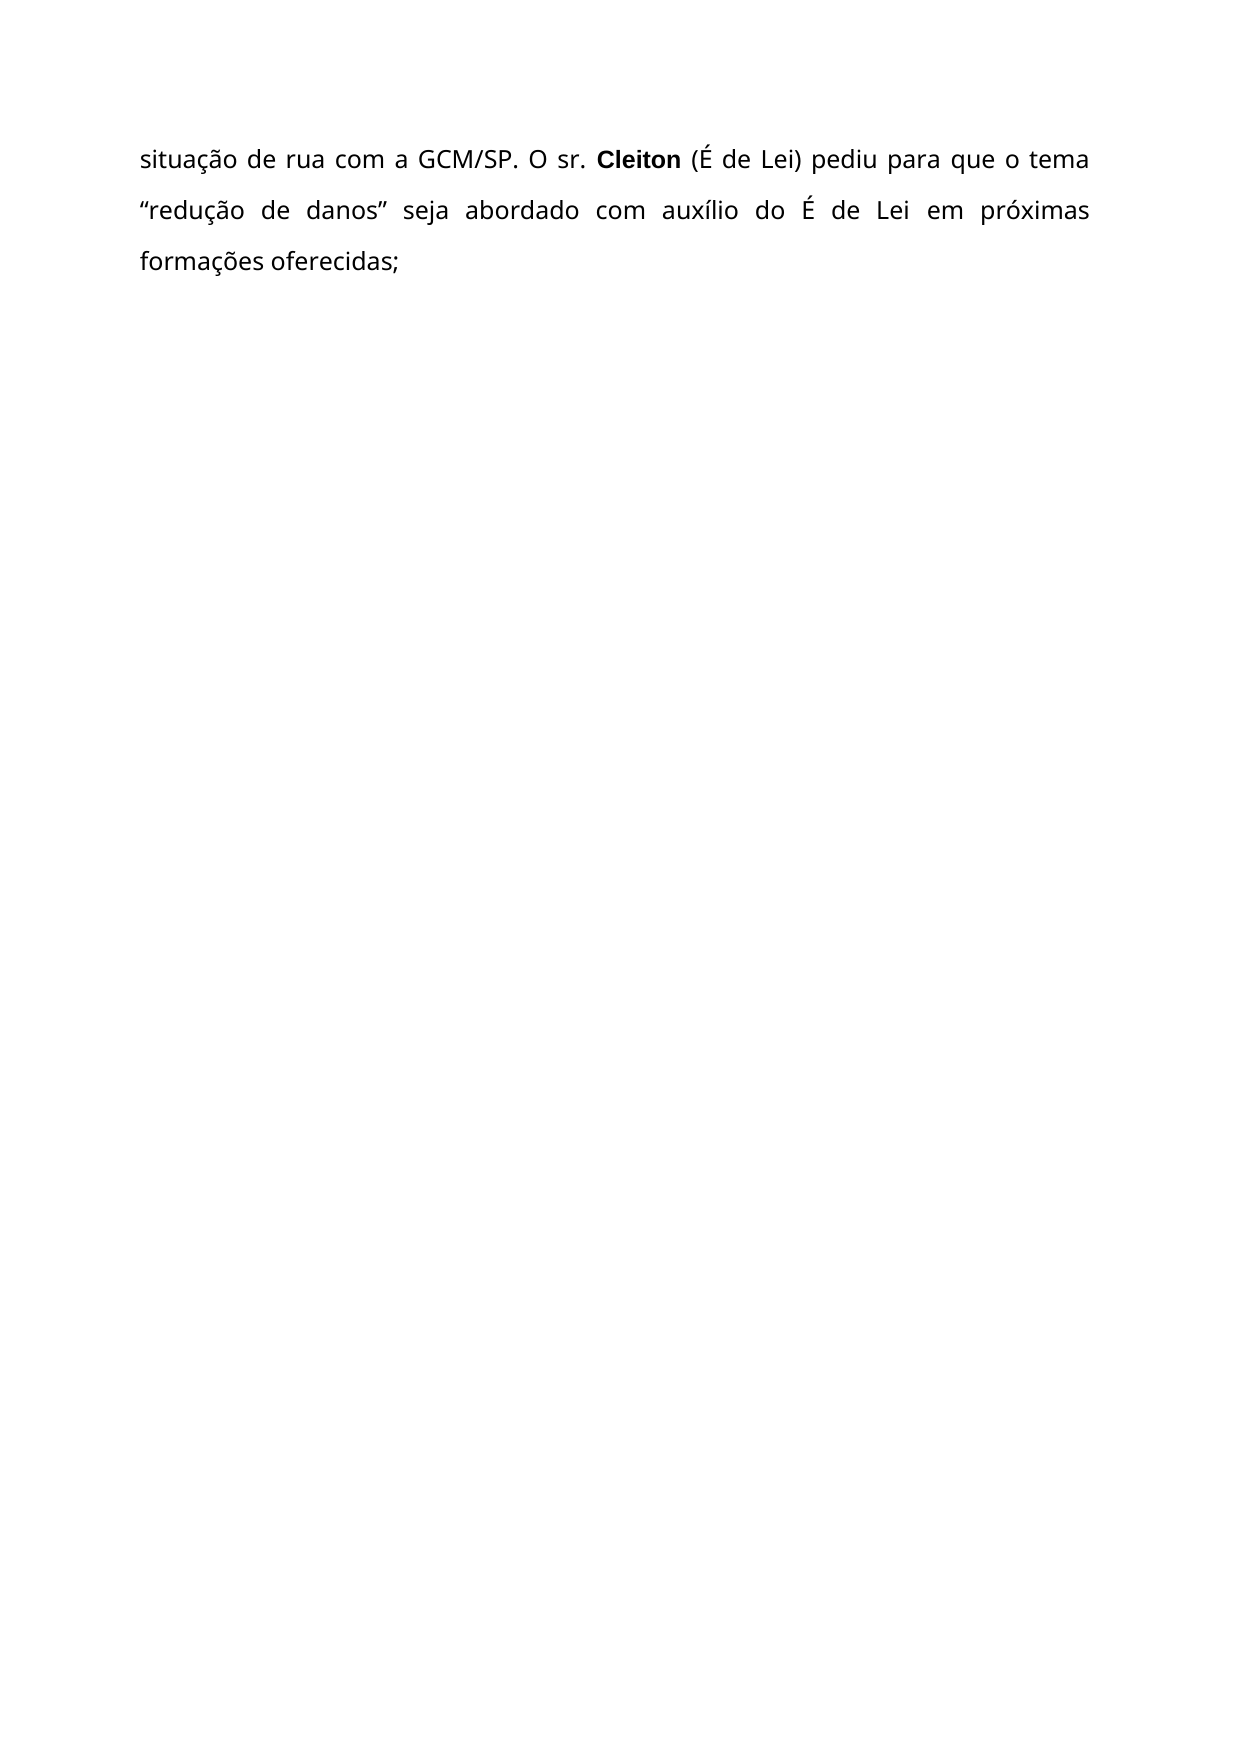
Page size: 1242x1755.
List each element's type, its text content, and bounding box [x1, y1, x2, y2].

list situação de rua com a GCM/SP. O sr. Cleiton (É de Lei) pediu para que o tema “redução de danos” seja abordado com auxílio do É de Lei em próximas formações oferecidas; [139, 142, 1090, 278]
